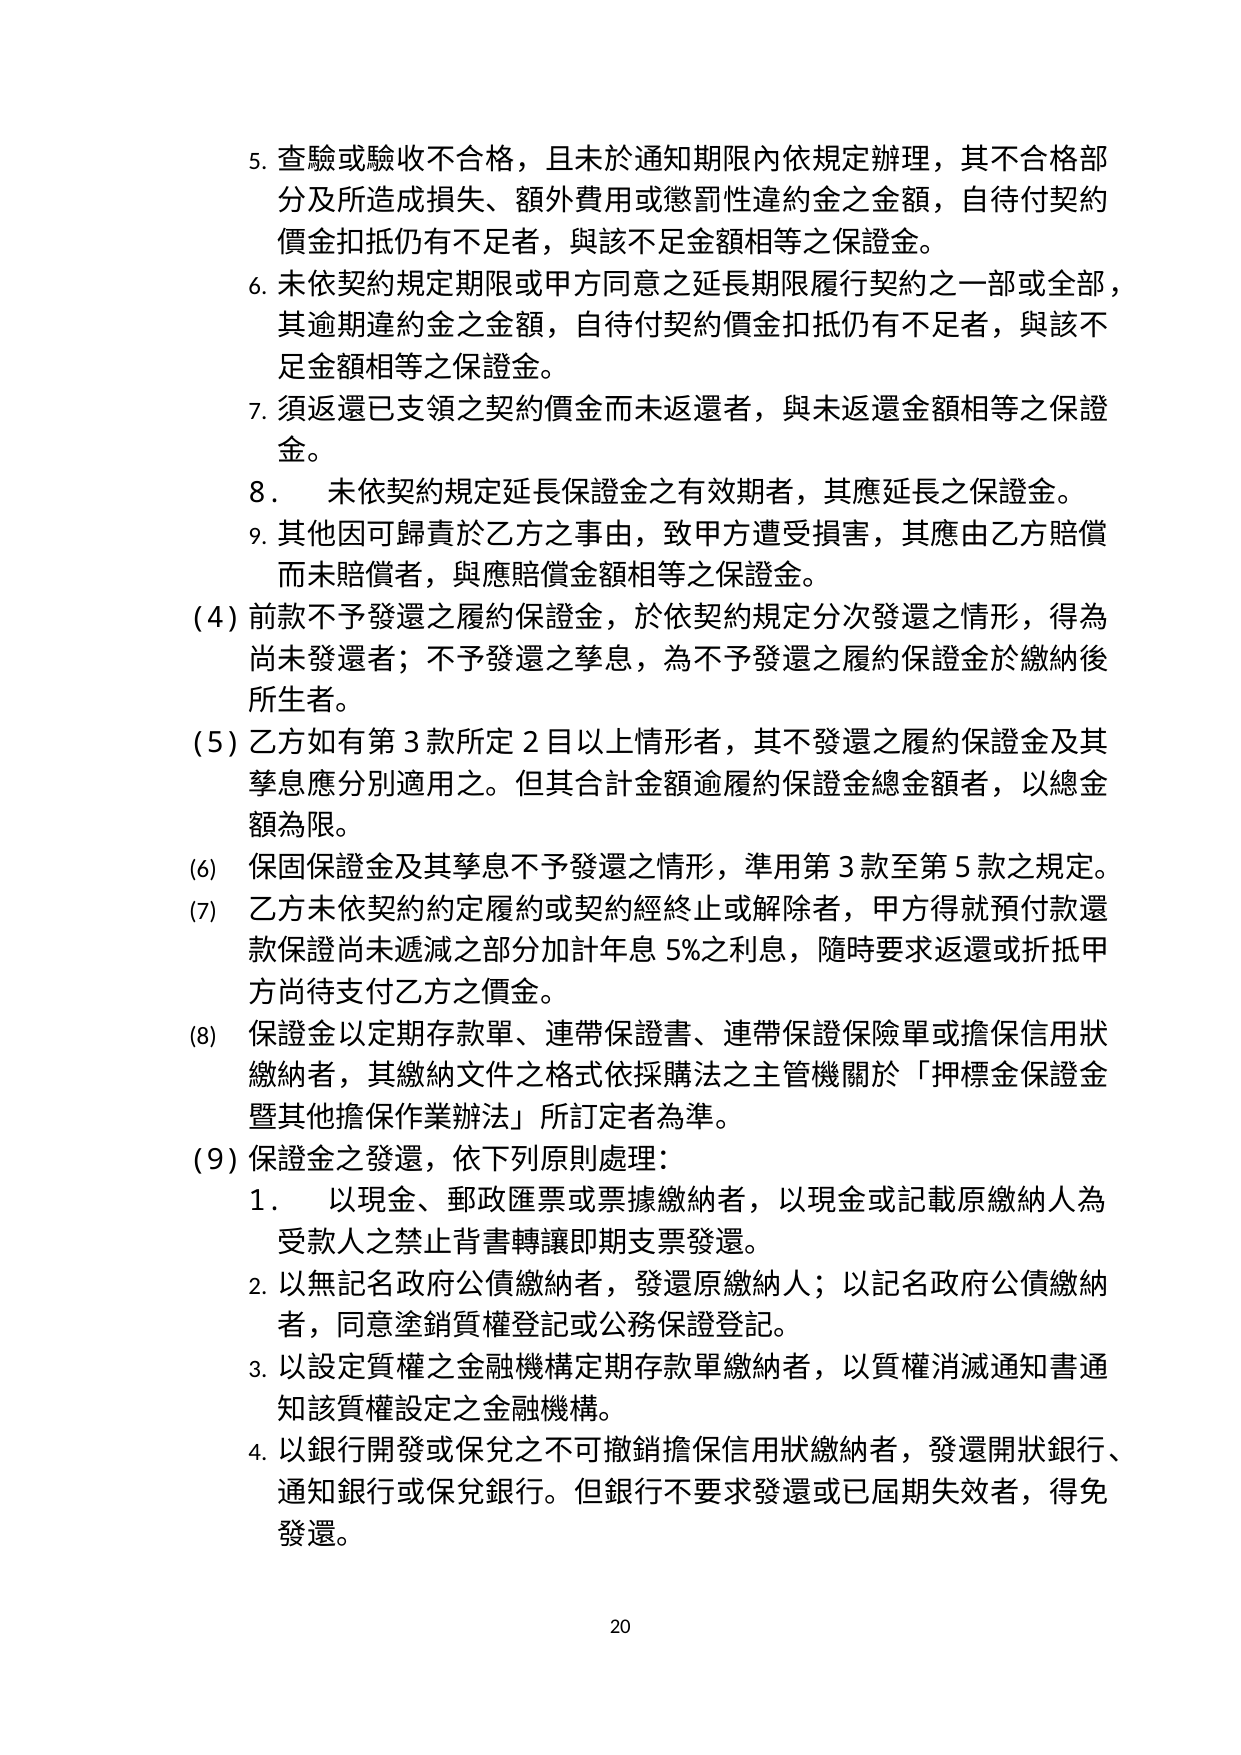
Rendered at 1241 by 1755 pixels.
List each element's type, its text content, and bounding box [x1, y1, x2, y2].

list 乙方如有第3款所定2目以上情形者，其不發還之履約保證金及其孳息應分別適用之。但其合計金額逾履約保證金總金額者，以總金額為限。 [189, 719, 1110, 844]
list 未依契約規定期限或甲方同意之延長期限履行契約之一部或全部，其逾期違約金之金額，自待付契約價金扣抵仍有不足者，與該不足金額相等之保證金。 [248, 261, 1108, 386]
list 查驗或驗收不合格，且未於通知期限內依規定辦理，其不合格部分及所造成損失、額外費用或懲罰性違約金之金額，自待付契約價金扣抵仍有不足者，與該不足金額相等之保證金。 [248, 136, 1108, 261]
list 未依契約規定延長保證金之有效期者，其應延長之保證金。 [248, 469, 1108, 511]
list 以無記名政府公債繳納者，發還原繳納人；以記名政府公債繳納者，同意塗銷質權登記或公務保證登記。 [248, 1261, 1108, 1344]
list 乙方未依契約約定履約或契約經終止或解除者，甲方得就預付款還款保證尚未遞減之部分加計年息5%之利息，隨時要求返還或折抵甲方尚待支付乙方之價金。 [189, 886, 1110, 1011]
list 保證金以定期存款單、連帶保證書、連帶保證保險單或擔保信用狀繳納者，其繳納文件之格式依採購法之主管機關於「押標金保證金暨其他擔保作業辦法」所訂定者為準。 [189, 1011, 1110, 1136]
list 保固保證金及其孳息不予發還之情形，準用第3款至第5款之規定。 [189, 844, 1110, 886]
list 須返還已支領之契約價金而未返還者，與未返還金額相等之保證金。 [248, 386, 1108, 469]
list 以現金、郵政匯票或票據繳納者，以現金或記載原繳納人為受款人之禁止背書轉讓即期支票發還。 [248, 1177, 1108, 1261]
list 以設定質權之金融機構定期存款單繳納者，以質權消滅通知書通知該質權設定之金融機構。 [248, 1344, 1108, 1427]
list 前款不予發還之履約保證金，於依契約規定分次發還之情形，得為尚未發還者；不予發還之孳息，為不予發還之履約保證金於繳納後所生者。 [189, 594, 1110, 719]
list 以銀行開發或保兌之不可撤銷擔保信用狀繳納者，發還開狀銀行、通知銀行或保兌銀行。但銀行不要求發還或已屆期失效者，得免發還。 [248, 1427, 1108, 1552]
list 保證金之發還，依下列原則處理： [189, 1136, 1110, 1177]
list 其他因可歸責於乙方之事由，致甲方遭受損害，其應由乙方賠償而未賠償者，與應賠償金額相等之保證金。 [248, 511, 1108, 594]
